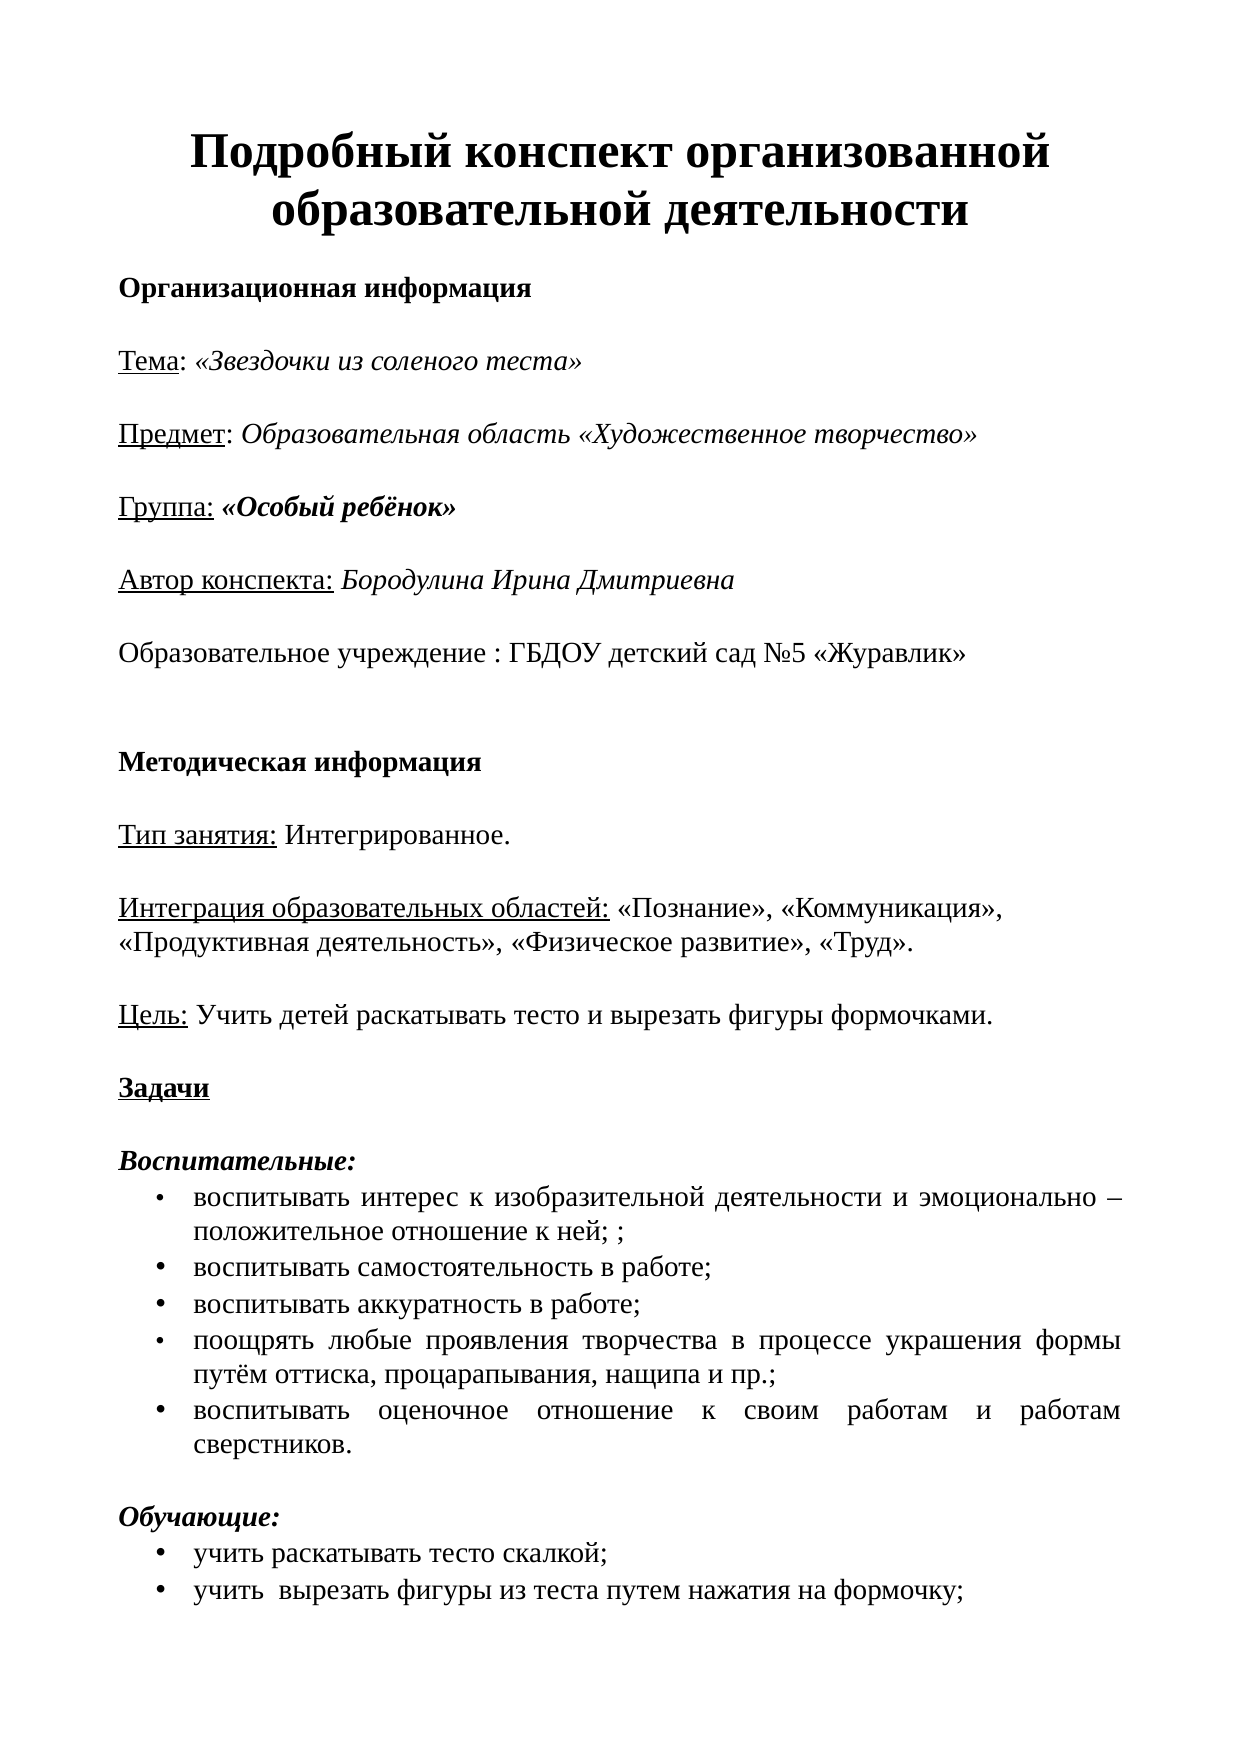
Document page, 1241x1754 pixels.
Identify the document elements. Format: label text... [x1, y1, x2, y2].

text Тема: «Звездочки из соленого теста» [118, 343, 1122, 377]
list учить раскатывать тесто скалкой; [156, 1535, 1122, 1569]
text Тип занятия: Интегрированное. [118, 817, 1122, 851]
list учить вырезать фигуры из теста путем нажатия на формочку; [156, 1572, 1122, 1606]
text Подробный конспект организованной образовательной деятельности [118, 121, 1122, 236]
text Обучающие: [118, 1499, 1122, 1532]
text Методическая информация [118, 744, 1122, 778]
text Образовательное учреждение : ГБДОУ детский сад №5 «Журавлик» [118, 635, 1122, 669]
text Воспитательные: [118, 1143, 1122, 1176]
text Цель: Учить детей раскатывать тесто и вырезать фигуры формочками. [118, 997, 1122, 1030]
list поощрять любые проявления творчества в процессе украшения формы путём оттиска, процарапывания, нащипа и пр.; [156, 1322, 1122, 1389]
list воспитывать аккуратность в работе; [156, 1286, 1122, 1319]
list воспитывать интерес к изобразительной деятельности и эмоционально – положительное отношение к ней; ; [156, 1179, 1122, 1246]
text Интеграция образовательных областей: «Познание», «Коммуникация», «Продуктивная деятельность», «Физическое развитие», «Труд». [118, 890, 1122, 957]
list воспитывать оценочное отношение к своим работам и работам сверстников. [156, 1392, 1122, 1459]
text Организационная информация [118, 271, 1122, 304]
text Предмет: Образовательная область «Художественное творчество» [118, 416, 1122, 450]
list воспитывать самостоятельность в работе; [156, 1249, 1122, 1283]
text Задачи [118, 1070, 1122, 1103]
text Группа: «Особый ребёнок» [118, 489, 1122, 523]
text Автор конспекта: Бородулина Ирина Дмитриевна [118, 562, 1122, 596]
